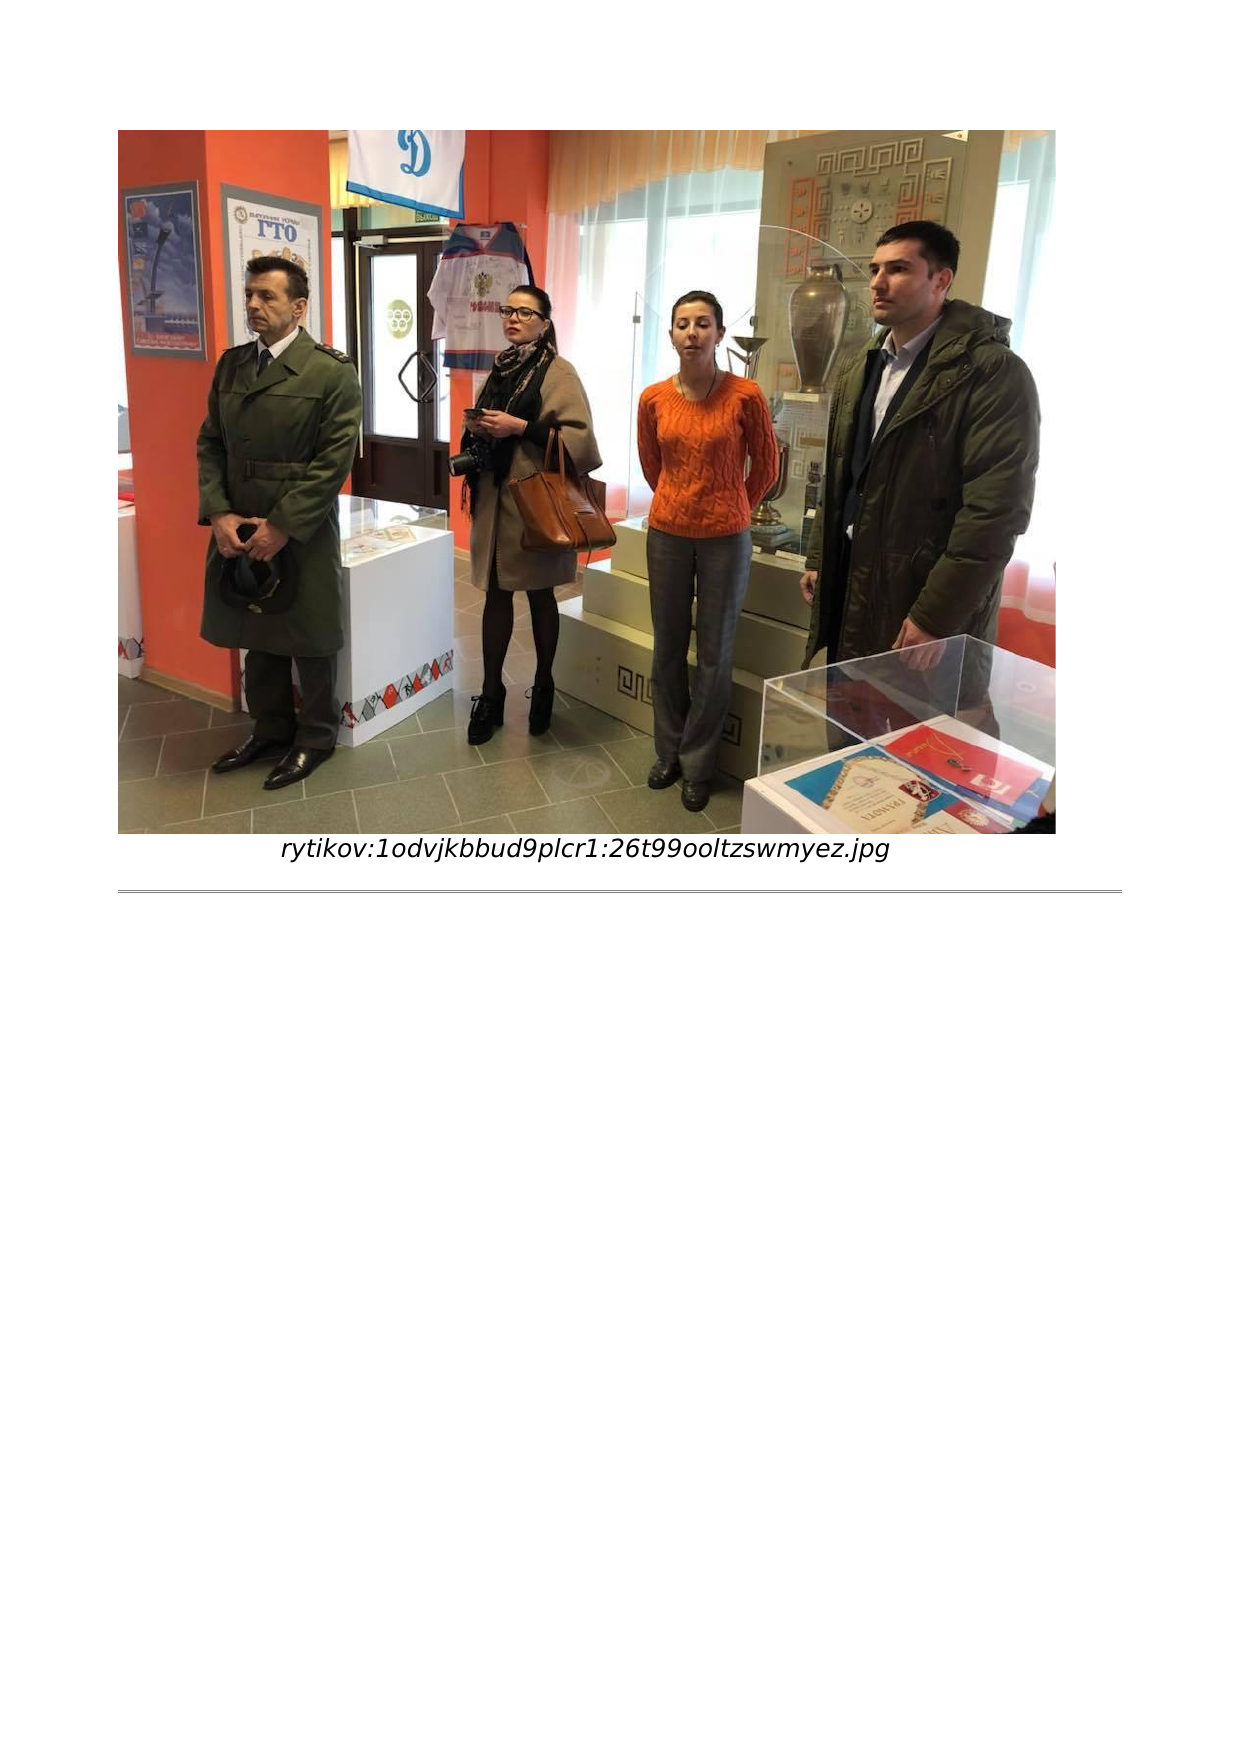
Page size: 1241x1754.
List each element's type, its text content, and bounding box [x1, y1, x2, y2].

text rytikov:1odvjkbbud9plcr1:26t99ooltzswmyez.jpg [118, 834, 1056, 863]
picture [118, 130, 1056, 834]
